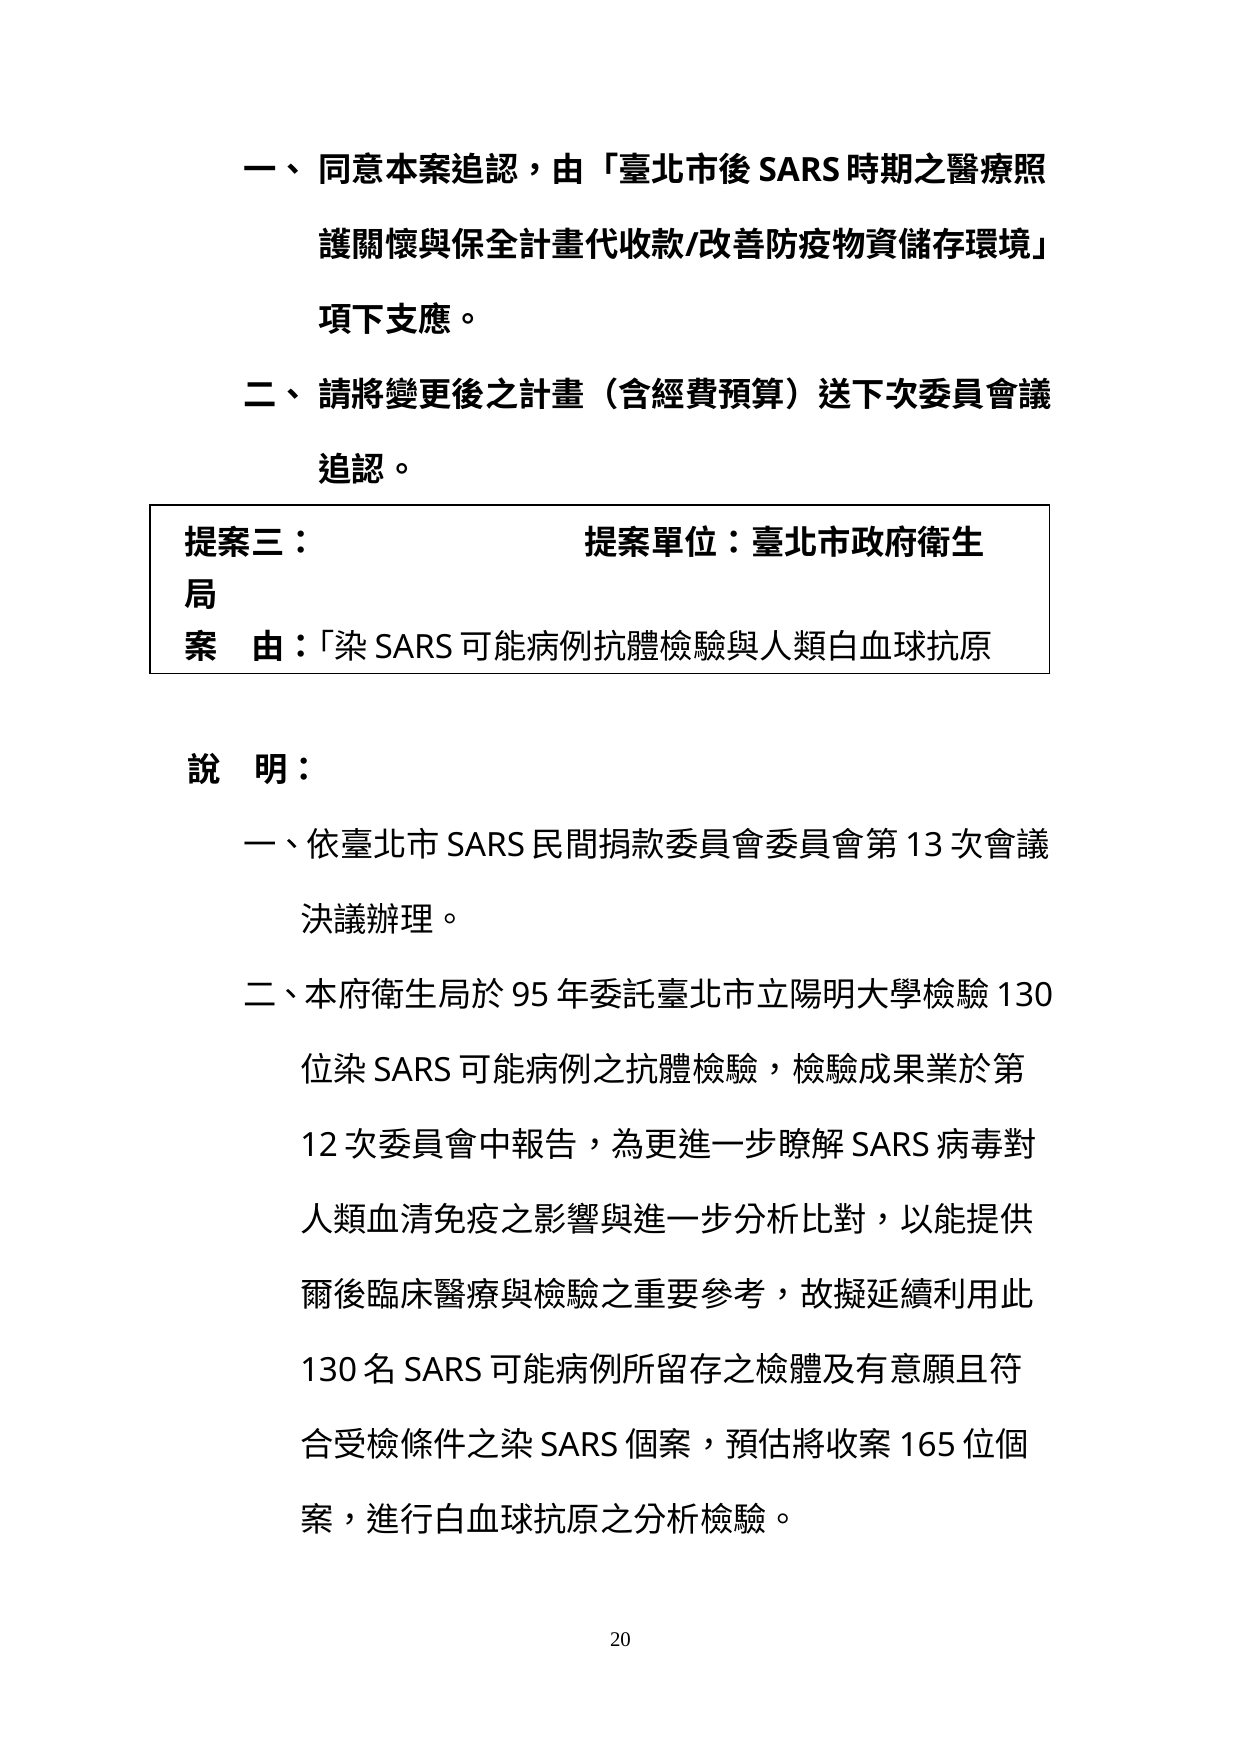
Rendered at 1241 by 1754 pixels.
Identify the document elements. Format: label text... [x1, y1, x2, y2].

text 一、依臺北市SARS民間捐款委員會委員會第13次會議決議辦理。 [243, 805, 1050, 955]
text 提案三： 提案單位：臺北市政府衛生局 [184, 513, 1013, 617]
text 二、本府衛生局於95年委託臺北市立陽明大學檢驗130位染SARS可能病例之抗體檢驗，檢驗成果業於第12次委員會中報告，為更進一步瞭解SARS病毒對人類血清免疫之影響與進一步分析比對，以能提供爾後臨床醫療與檢驗之重要參考，故擬延續利用此130名SARS可能病例所留存之檢體及有意願且符合受檢條件之染SARS個案，預估將收案165位個案，進行白血球抗原之分析檢驗。 [243, 955, 1053, 1555]
list 請將變更後之計畫（含經費預算）送下次委員會議追認。 [243, 355, 1053, 505]
list 同意本案追認，由「臺北市後SARS時期之醫療照護關懷與保全計畫代收款/改善防疫物資儲存環境」項下支應。 [243, 130, 1053, 355]
text 說 明： [187, 730, 1053, 805]
text 案 由：「染SARS可能病例抗體檢驗與人類白血球抗原之分析」計畫，提請討論。 [184, 617, 1010, 665]
